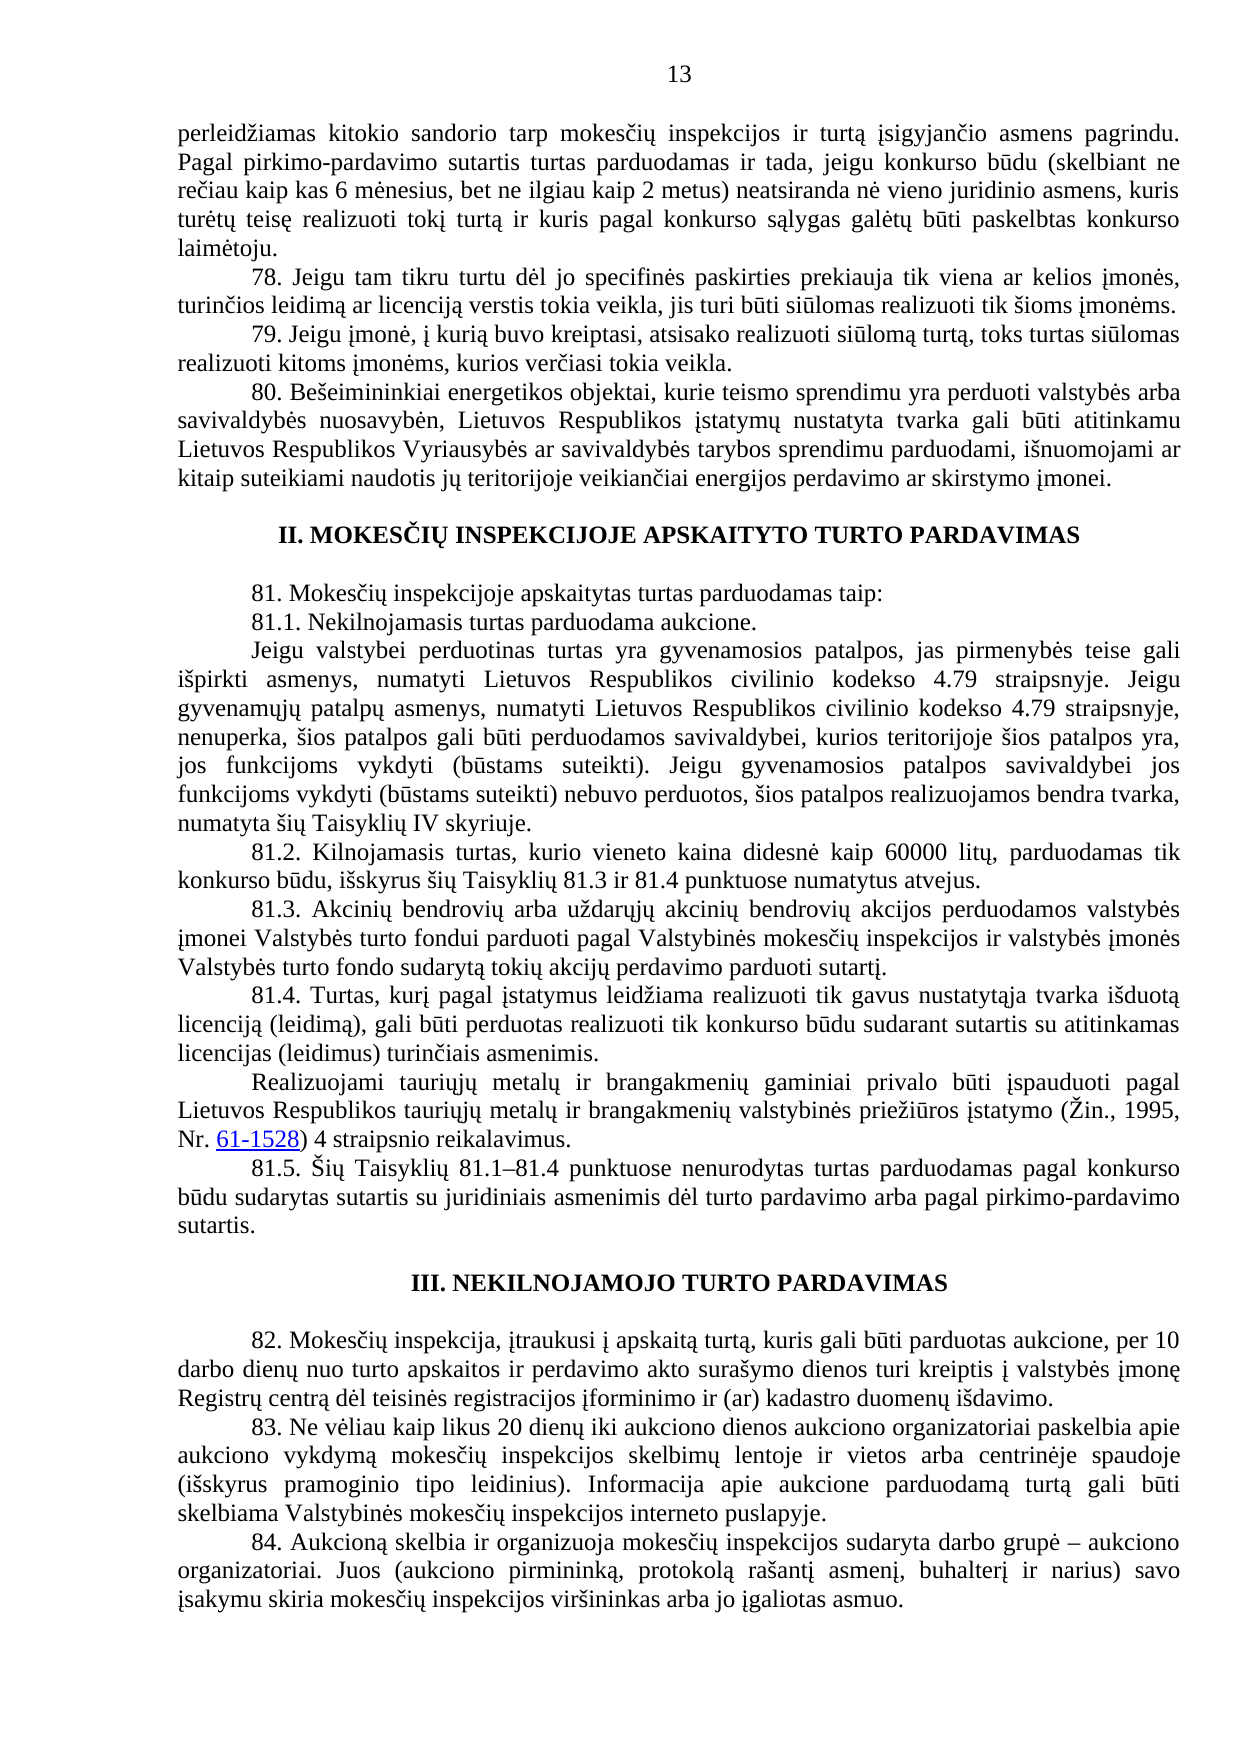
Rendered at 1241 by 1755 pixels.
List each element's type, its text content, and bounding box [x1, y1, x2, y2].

text II. MOKESČIŲ INSPEKCIJOJE APSKAITYTO TURTO PARDAVIMAS [177, 521, 1181, 549]
text Jeigu valstybei perduotinas turtas yra gyvenamosios patalpos, jas pirmenybės teise gali išpirkti asmenys, numatyti Lietuvos Respublikos civilinio kodekso 4.79 straipsnyje. Jeigu gyvenamųjų patalpų asmenys, numatyti Lietuvos Respublikos civilinio kodekso 4.79 straipsnyje, nenuperka, šios patalpos gali būti perduodamos savivaldybei, kurios teritorijoje šios patalpos yra, jos funkcijoms vykdyti (būstams suteikti). Jeigu gyvenamosios patalpos savivaldybei jos funkcijoms vykdyti (būstams suteikti) nebuvo perduotos, šios patalpos realizuojamos bendra tvarka, numatyta šių Taisyklių IV skyriuje. [177, 636, 1181, 837]
text 81. Mokesčių inspekcijoje apskaitytas turtas parduodamas taip: [177, 578, 1181, 607]
text 80. Bešeimininkiai energetikos objektai, kurie teismo sprendimu yra perduoti valstybės arba savivaldybės nuosavybėn, Lietuvos Respublikos įstatymų nustatyta tvarka gali būti atitinkamu Lietuvos Respublikos Vyriausybės ar savivaldybės tarybos sprendimu parduodami, išnuomojami ar kitaip suteikiami naudotis jų teritorijoje veikiančiai energijos perdavimo ar skirstymo įmonei. [177, 377, 1181, 492]
text 83. Ne vėliau kaip likus 20 dienų iki aukciono dienos aukciono organizatoriai paskelbia apie aukciono vykdymą mokesčių inspekcijos skelbimų lentoje ir vietos arba centrinėje spaudoje (išskyrus pramoginio tipo leidinius). Informacija apie aukcione parduodamą turtą gali būti skelbiama Valstybinės mokesčių inspekcijos interneto puslapyje. [177, 1412, 1181, 1527]
text 81.2. Kilnojamasis turtas, kurio vieneto kaina didesnė kaip 60000 litų, parduodamas tik konkurso būdu, išskyrus šių Taisyklių 81.3 ir 81.4 punktuose numatytus atvejus. [177, 837, 1181, 894]
text III. NEKILNOJAMOJO TURTO PARDAVIMAS [177, 1268, 1181, 1297]
text perleidžiamas kitokio sandorio tarp mokesčių inspekcijos ir turtą įsigyjančio asmens pagrindu. Pagal pirkimo-pardavimo sutartis turtas parduodamas ir tada, jeigu konkurso būdu (skelbiant ne rečiau kaip kas 6 mėnesius, bet ne ilgiau kaip 2 metus) neatsiranda nė vieno juridinio asmens, kuris turėtų teisę realizuoti tokį turtą ir kuris pagal konkurso sąlygas galėtų būti paskelbtas konkurso laimėtoju. [177, 118, 1181, 262]
text 78. Jeigu tam tikru turtu dėl jo specifinės paskirties prekiauja tik viena ar kelios įmonės, turinčios leidimą ar licenciją verstis tokia veikla, jis turi būti siūlomas realizuoti tik šioms įmonėms. [177, 262, 1181, 319]
text 81.3. Akcinių bendrovių arba uždarųjų akcinių bendrovių akcijos perduodamos valstybės įmonei Valstybės turto fondui parduoti pagal Valstybinės mokesčių inspekcijos ir valstybės įmonės Valstybės turto fondo sudarytą tokių akcijų perdavimo parduoti sutartį. [177, 894, 1181, 981]
text Realizuojami tauriųjų metalų ir brangakmenių gaminiai privalo būti įspauduoti pagal Lietuvos Respublikos tauriųjų metalų ir brangakmenių valstybinės priežiūros įstatymo (Žin., 1995, Nr. 61-1528) 4 straipsnio reikalavimus. [177, 1067, 1181, 1153]
text 81.4. Turtas, kurį pagal įstatymus leidžiama realizuoti tik gavus nustatytąja tvarka išduotą licenciją (leidimą), gali būti perduotas realizuoti tik konkurso būdu sudarant sutartis su atitinkamas licencijas (leidimus) turinčiais asmenimis. [177, 981, 1181, 1067]
text 81.5. Šių Taisyklių 81.1–81.4 punktuose nenurodytas turtas parduodamas pagal konkurso būdu sudarytas sutartis su juridiniais asmenimis dėl turto pardavimo arba pagal pirkimo-pardavimo sutartis. [177, 1153, 1181, 1239]
text 84. Aukcioną skelbia ir organizuoja mokesčių inspekcijos sudaryta darbo grupė – aukciono organizatoriai. Juos (aukciono pirmininką, protokolą rašantį asmenį, buhalterį ir narius) savo įsakymu skiria mokesčių inspekcijos viršininkas arba jo įgaliotas asmuo. [177, 1527, 1181, 1613]
text 81.1. Nekilnojamasis turtas parduodama aukcione. [177, 607, 1181, 636]
text 82. Mokesčių inspekcija, įtraukusi į apskaitą turtą, kuris gali būti parduotas aukcione, per 10 darbo dienų nuo turto apskaitos ir perdavimo akto surašymo dienos turi kreiptis į valstybės įmonę Registrų centrą dėl teisinės registracijos įforminimo ir (ar) kadastro duomenų išdavimo. [177, 1326, 1181, 1412]
text 79. Jeigu įmonė, į kurią buvo kreiptasi, atsisako realizuoti siūlomą turtą, toks turtas siūlomas realizuoti kitoms įmonėms, kurios verčiasi tokia veikla. [177, 319, 1181, 377]
